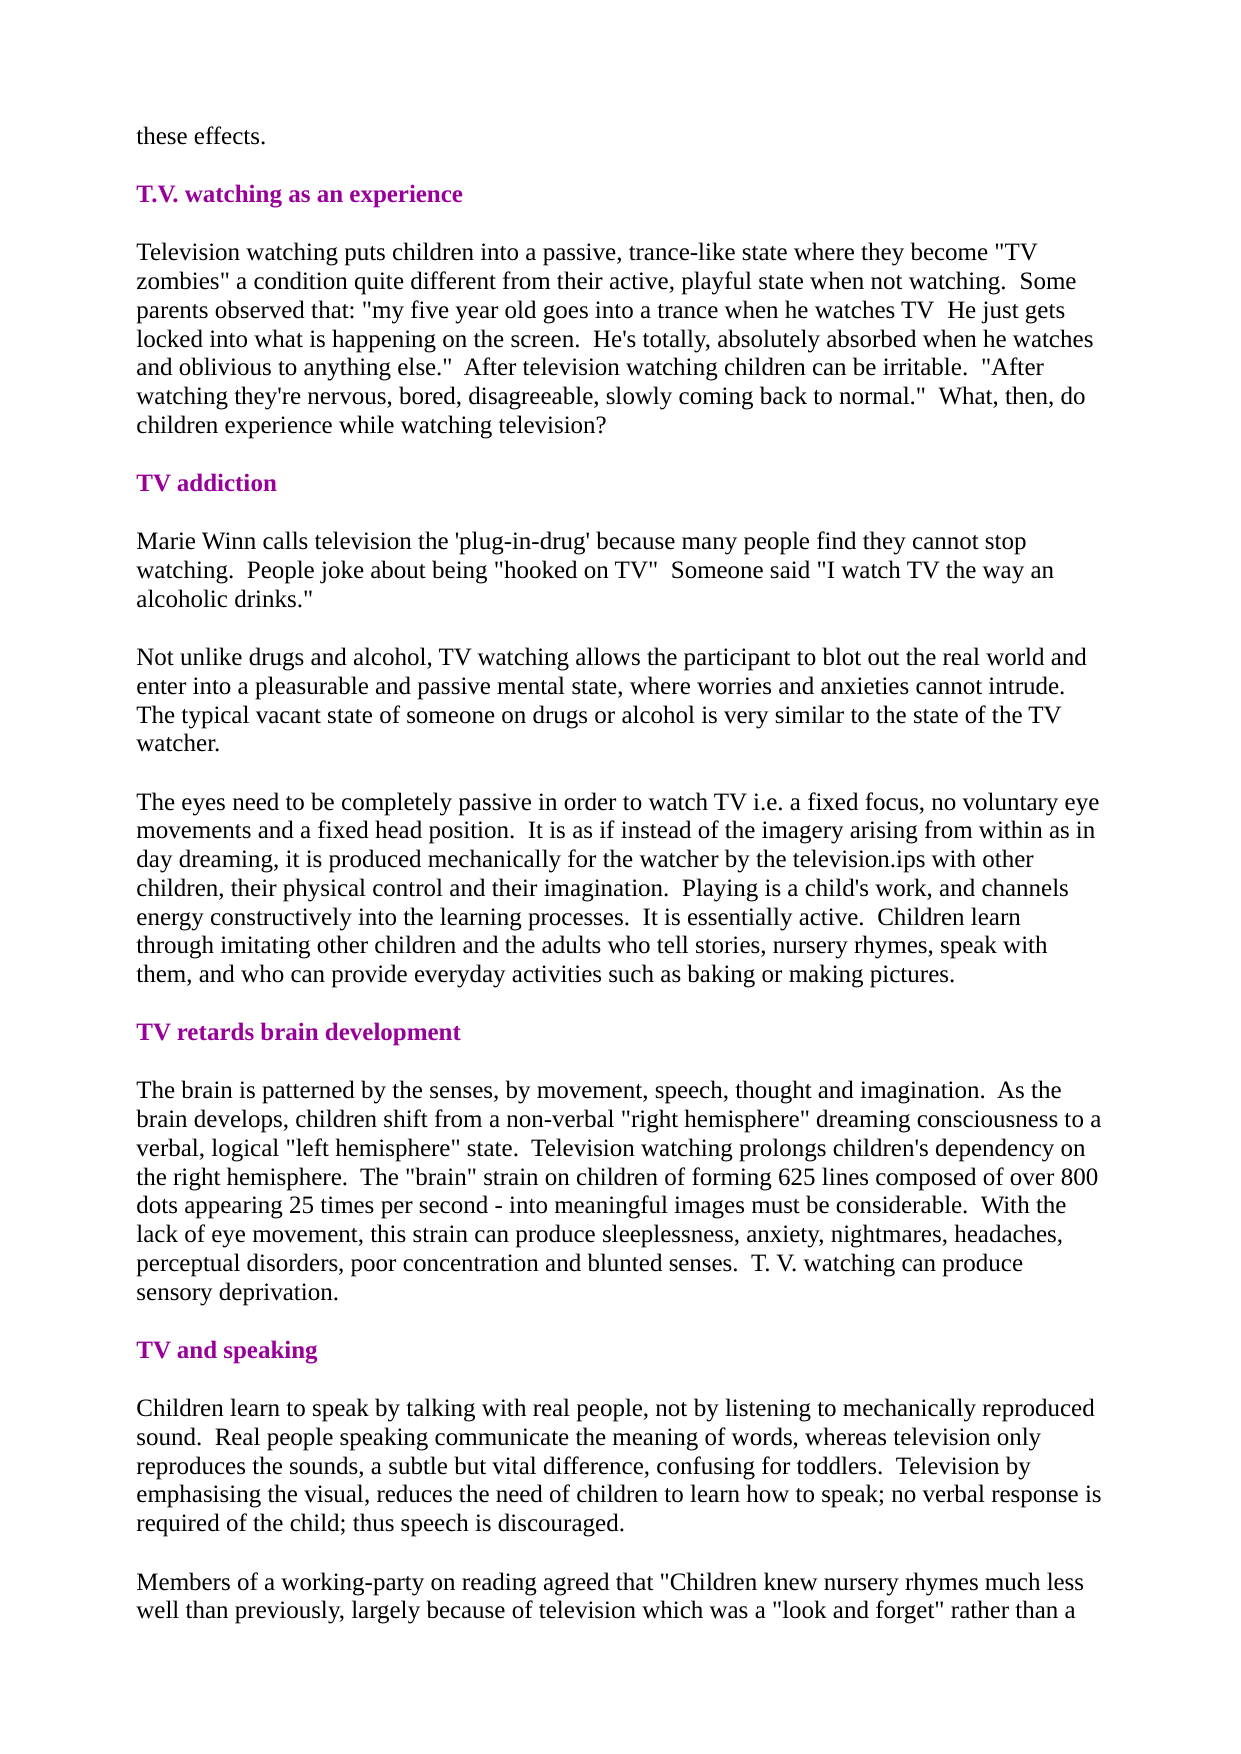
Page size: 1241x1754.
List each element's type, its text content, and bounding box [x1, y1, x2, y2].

table_header these effects. T.V. watching as an experience Television watching puts children into a passive, trance-like state where they become "TV zombies" a condition quite different from their active, playful state when not watching. Some parents observed that: "my five year old goes into a trance when he watches TV He just gets locked into what is happening on the screen. He's totally, absolutely absorbed when he watches and oblivious to anything else." After television watching children can be irritable. "After watching they're nervous, bored, disagreeable, slowly coming back to normal." What, then, do children experience while watching television? TV addiction Marie Winn calls television the 'plug-in-drug' because many people find they cannot stop watching. People joke about being "hooked on TV" Someone said "I watch TV the way an alcoholic drinks." Not unlike drugs and alcohol, TV watching allows the participant to blot out the real world and enter into a pleasurable and passive mental state, where worries and anxieties cannot intrude. The typical vacant state of someone on drugs or alcohol is very similar to the state of the TV watcher. The eyes need to be completely passive in order to watch TV i.e. a fixed focus, no voluntary eye movements and a fixed head position. It is as if instead of the imagery arising from within as in day dreaming, it is produced mechanically for the watcher by the television.ips with other children, their physical control and their imagination. Playing is a child's work, and channels energy constructively into the learning processes. It is essentially active. Children learn through imitating other children and the adults who tell stories, nursery rhymes, speak with them, and who can provide everyday activities such as baking or making pictures. TV retards brain development The brain is patterned by the senses, by movement, speech, thought and imagination. As the brain develops, children shift from a non-verbal "right hemisphere" dreaming consciousness to a verbal, logical "left hemisphere" state. Television watching prolongs children's dependency on the right hemisphere. The "brain" strain on children of forming 625 lines composed of over 800 dots appearing 25 times per second - into meaningful images must be considerable. With the lack of eye movement, this strain can produce sleeplessness, anxiety, nightmares, headaches, perceptual disorders, poor concentration and blunted senses. T. V. watching can produce sensory deprivation. TV and speaking Children learn to speak by talking with real people, not by listening to mechanically reproduced sound. Real people speaking communicate the meaning of words, whereas television only reproduces the sounds, a subtle but vital difference, confusing for toddlers. Television by emphasising the visual, reduces the need of children to learn how to speak; no verbal response is required of the child; thus speech is discouraged. Members of a working-party on reading agreed that "Children knew nursery rhymes much less well than previously, largely because of television which was a "look and forget" rather than a [133, 118, 1107, 1627]
